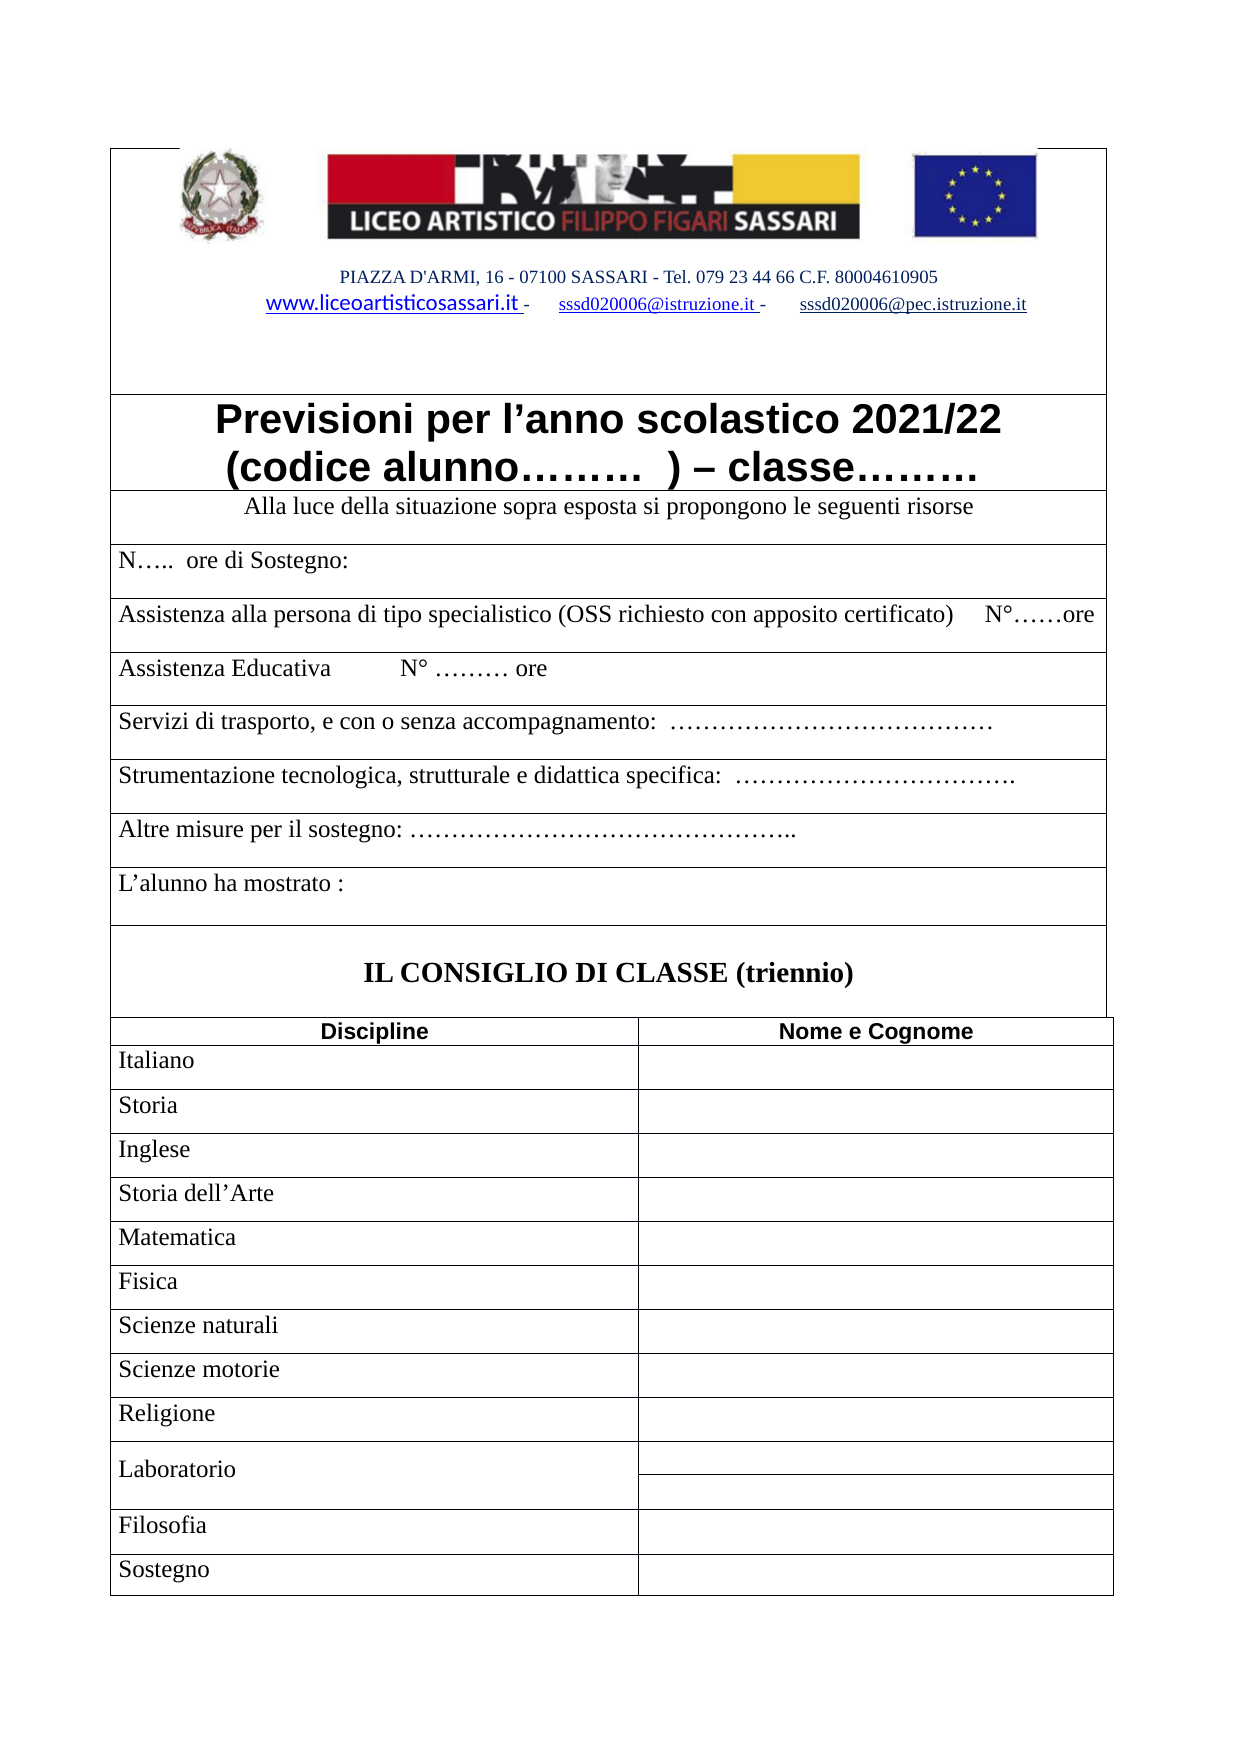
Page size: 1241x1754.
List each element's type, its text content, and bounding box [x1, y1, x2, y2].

table_cell [1107, 394, 1114, 490]
table_header [1107, 148, 1114, 393]
table_cell L’alunno ha mostrato : [111, 868, 1106, 925]
table_cell [639, 1442, 1113, 1474]
table_header PIAZZA D'ARMI, 16 - 07100 SASSARI - Tel. 079 23 44 66 C.F. 80004610905 www.liceoartisticosassari.it - sssd020006@istruzione.it - sssd020006@pec.istruzione.it [111, 149, 1106, 393]
table_cell Storia [111, 1090, 638, 1133]
table_cell [1107, 490, 1114, 544]
table_cell Italiano [111, 1046, 638, 1089]
table_cell Sostegno [111, 1555, 638, 1595]
table_cell [639, 1475, 1113, 1509]
table_cell [1107, 598, 1114, 652]
table_cell Fisica [111, 1266, 638, 1309]
table_cell Assistenza Educativa N° ……… ore [111, 653, 1106, 705]
table_cell Previsioni per l’anno scolastico 2021/22 (codice alunno……… ) – classe……… [111, 395, 1106, 490]
table_cell [639, 1398, 1113, 1441]
table_cell Altre misure per il sostegno: ……………………………………….. [111, 814, 1106, 867]
table_cell Storia dell’Arte [111, 1178, 638, 1221]
table_cell Matematica [111, 1222, 638, 1265]
table_cell [639, 1266, 1113, 1309]
table_cell [639, 1310, 1113, 1353]
table_cell [1107, 813, 1114, 867]
table_cell [1107, 925, 1114, 1017]
table_cell Servizi di trasporto, e con o senza accompagnamento: ………………………………… [111, 706, 1106, 759]
table_cell [639, 1555, 1113, 1595]
table_cell [1107, 867, 1114, 925]
table_cell [1107, 705, 1114, 759]
table_cell [1107, 652, 1114, 705]
table_cell Filosofia [111, 1510, 638, 1553]
table_cell Alla luce della situazione sopra esposta si propongono le seguenti risorse [111, 491, 1106, 544]
table_cell [639, 1510, 1113, 1553]
table_cell [1107, 544, 1114, 598]
table_cell N….. ore di Sostegno: [111, 545, 1106, 598]
table_cell Inglese [111, 1134, 638, 1177]
table_cell Nome e Cognome [639, 1018, 1113, 1044]
table_cell Strumentazione tecnologica, strutturale e didattica specifica: ……………………………. [111, 760, 1106, 813]
table_cell [1107, 759, 1114, 813]
table_cell IL CONSIGLIO DI CLASSE (triennio) [111, 926, 1106, 1017]
table_cell Scienze naturali [111, 1310, 638, 1353]
table_cell Religione [111, 1398, 638, 1441]
table_cell [639, 1178, 1113, 1221]
table_cell [639, 1046, 1113, 1089]
table_cell [639, 1354, 1113, 1397]
table_cell Laboratorio [111, 1442, 638, 1509]
table_cell Discipline [111, 1018, 638, 1044]
table_cell [639, 1090, 1113, 1133]
table_cell Assistenza alla persona di tipo specialistico (OSS richiesto con apposito certificato) N°……ore [111, 599, 1106, 652]
table_cell [639, 1134, 1113, 1177]
table_cell Scienze motorie [111, 1354, 638, 1397]
table_cell [639, 1222, 1113, 1265]
